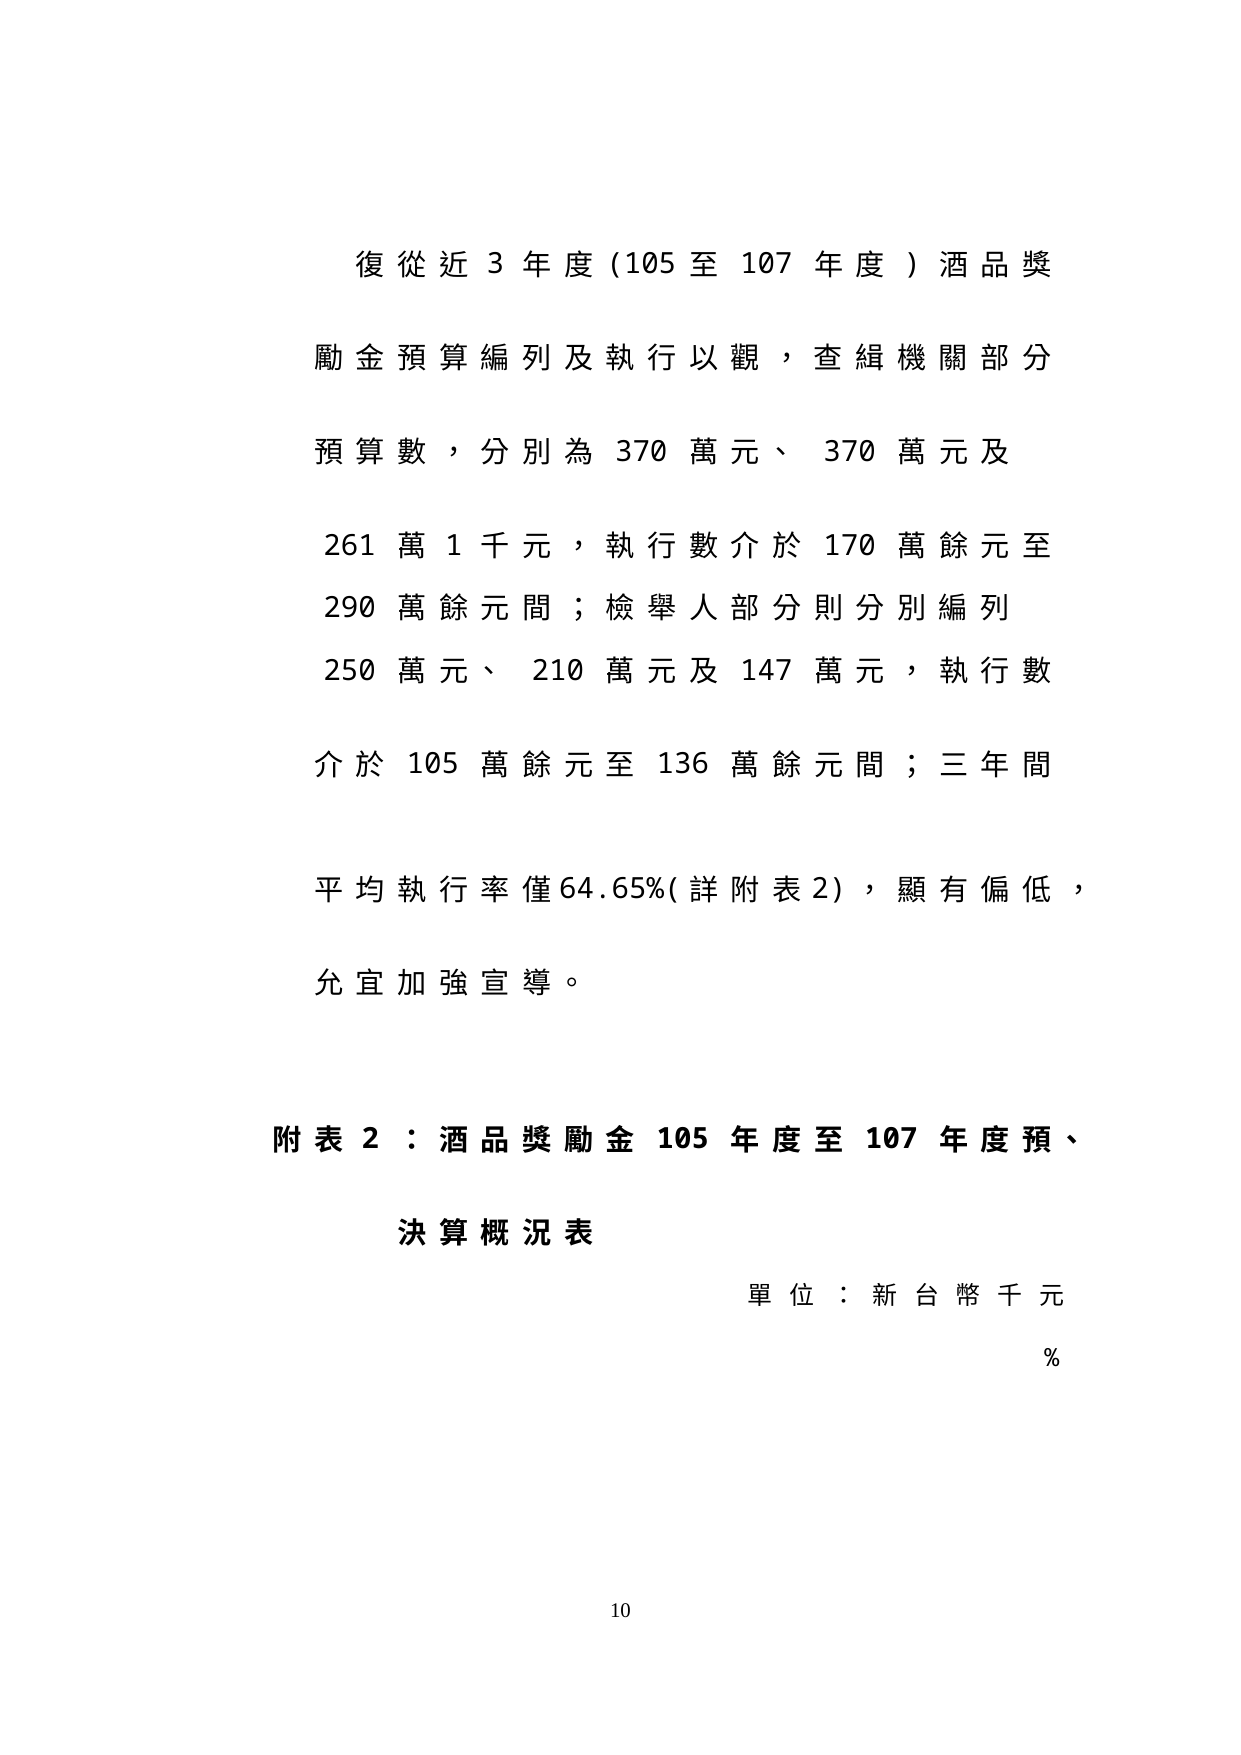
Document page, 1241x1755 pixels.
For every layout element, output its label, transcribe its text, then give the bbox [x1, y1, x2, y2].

text 單位：新台幣千元；% [258, 1252, 1072, 1377]
text 復從近3年度(105至107年度)酒品獎勵金預算編列及執行以觀，查緝機關部分預算數，分別為370萬元、370萬元及261萬1千元，執行數介於170萬餘元至290萬餘元間；檢舉人部分則分別編列250萬元、210萬元及147萬元，執行數介於105萬餘元至136萬餘元間；三年間平均執行率僅64.65%(詳附表2)，顯有偏低，允宜加強宣導。 [271, 189, 1058, 1002]
text 附表2：酒品獎勵金105年度至107年度預、決算概況表 [258, 1064, 1058, 1252]
